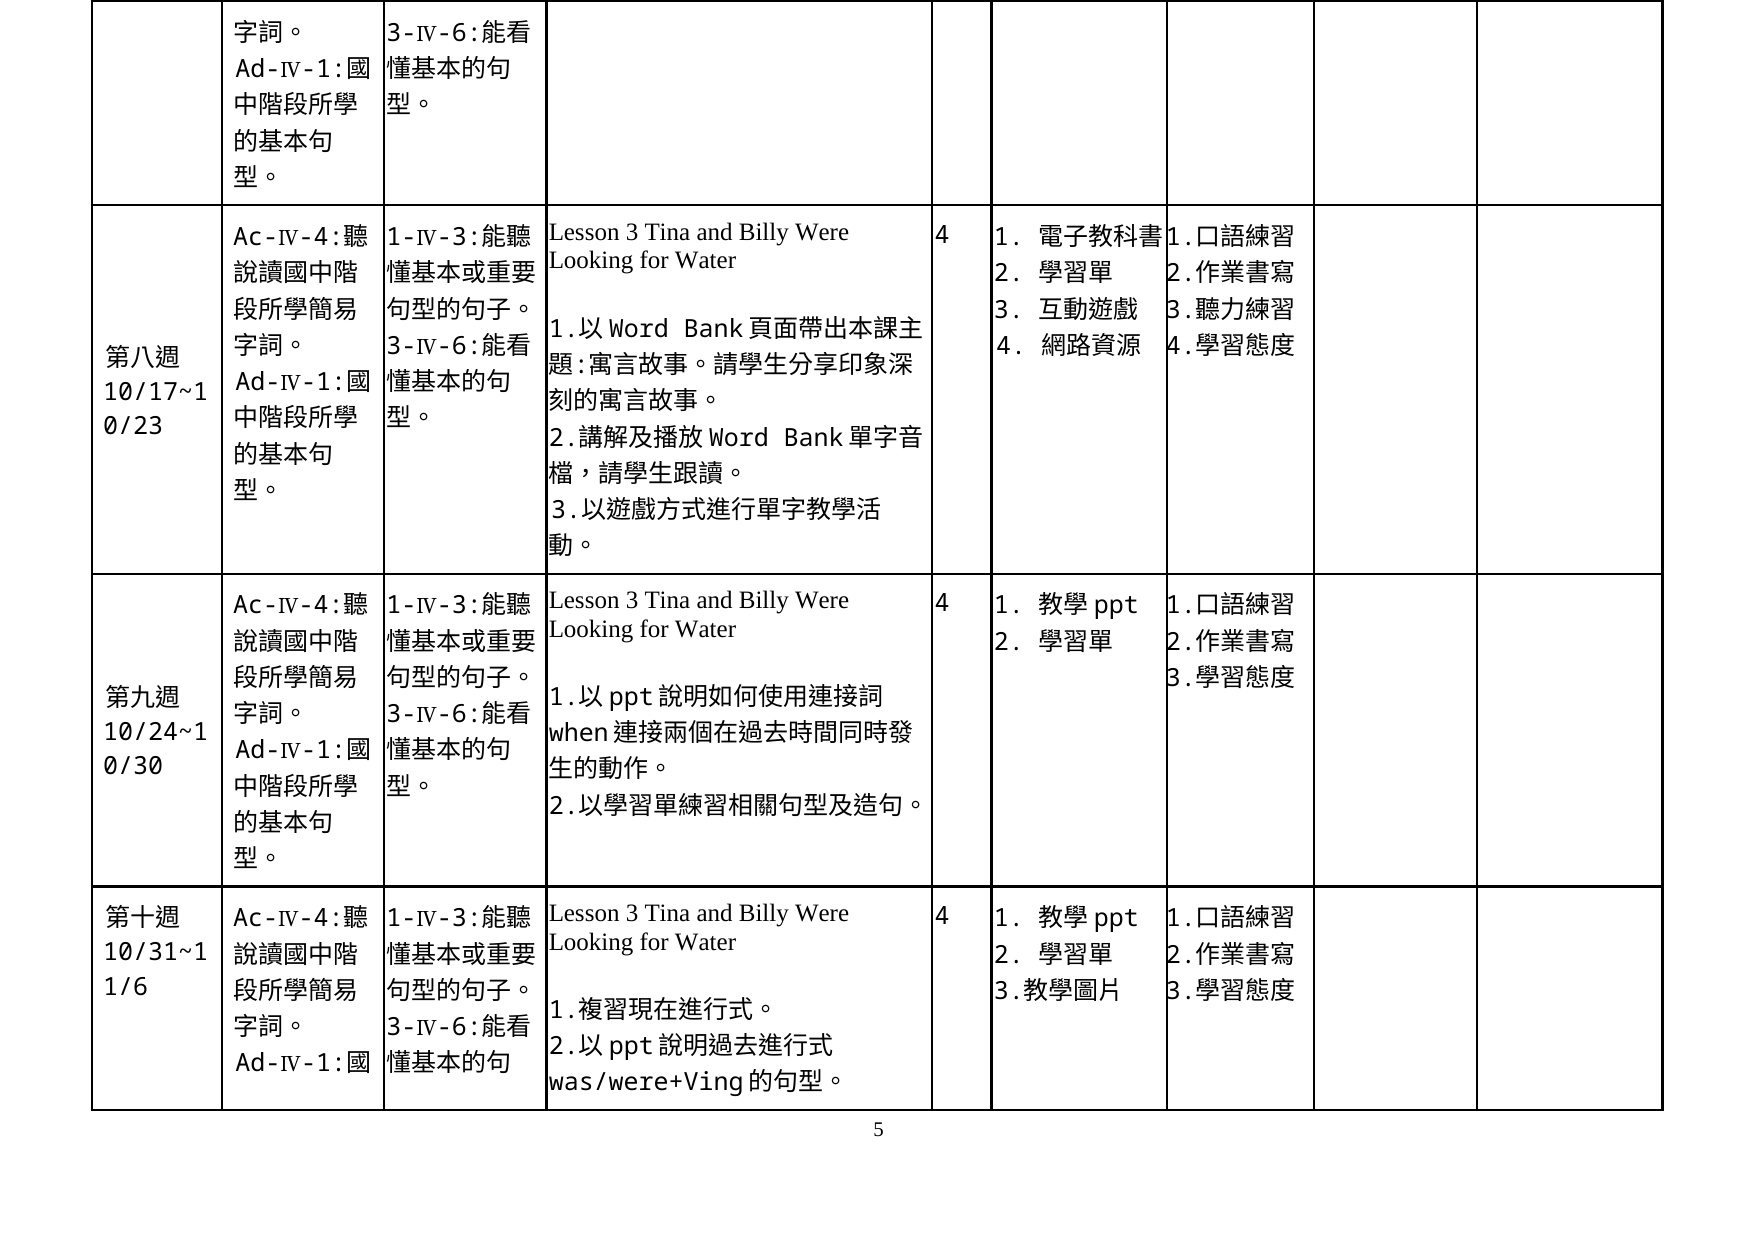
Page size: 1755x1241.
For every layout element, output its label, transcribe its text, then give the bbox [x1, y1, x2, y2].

table_cell 1-Ⅳ-3:能聽懂基本或重要句型的句子。 3-Ⅳ-6:能看懂基本的句型。 [385, 206, 545, 572]
table_cell Ac-Ⅳ-4:聽說讀國中階段所學簡易字詞。 Ad-Ⅳ-1:國中階段所學的基本句型。 [223, 575, 383, 885]
table_cell Ac-Ⅳ-4:聽說讀國中階段所學簡易字詞。 Ad-Ⅳ-1:國中階段所學的基本句型。 [223, 206, 383, 572]
table_cell 第八週10/17~10/23 [93, 206, 221, 572]
table_cell Ac-Ⅳ-4:聽說讀國中階段所學簡易字詞。 Ad-Ⅳ-1:國 [223, 888, 383, 1108]
table_cell Lesson 3 Tina and Billy Were Looking for Water 1.複習現在進行式。 2.以ppt說明過去進行式 was/were+Ving的句型。 [548, 888, 931, 1108]
table_cell 第九週10/24~10/30 [93, 575, 221, 885]
table_cell 1. 電子教科書 2. 學習單 3. 互動遊戲 4. 網路資源 [993, 206, 1166, 572]
table_cell [1168, 2, 1313, 204]
table_cell [933, 2, 990, 204]
table_cell [1478, 888, 1661, 1108]
table_cell 4 [933, 575, 990, 885]
table_cell [548, 2, 931, 204]
table_cell [1315, 888, 1476, 1108]
table_cell 1.口語練習 2.作業書寫 3.學習態度 [1168, 888, 1313, 1108]
table_cell [1478, 575, 1661, 885]
table_cell [93, 2, 221, 204]
table_cell [1478, 2, 1661, 204]
table_cell 第十週10/31~11/6 [93, 888, 221, 1108]
table_cell 1.口語練習 2.作業書寫 3.聽力練習 4.學習態度 [1168, 206, 1313, 572]
table_cell 3-Ⅳ-6:能看懂基本的句型。 [385, 2, 545, 204]
table_cell [1315, 2, 1476, 204]
table_cell [993, 2, 1166, 204]
table_cell [1478, 206, 1661, 572]
table_cell 1.口語練習 2.作業書寫 3.學習態度 [1168, 575, 1313, 885]
table_cell Lesson 3 Tina and Billy Were Looking for Water 1.以ppt說明如何使用連接詞when連接兩個在過去時間同時發生的動作。 2.以學習單練習相關句型及造句。 [548, 575, 931, 885]
table_cell 1. 教學ppt 2. 學習單 [993, 575, 1166, 885]
table_cell 4 [933, 206, 990, 572]
table_cell 1. 教學ppt 2. 學習單 3.教學圖片 [993, 888, 1166, 1108]
table_cell [1315, 206, 1476, 572]
table_cell 1-Ⅳ-3:能聽懂基本或重要句型的句子。 3-Ⅳ-6:能看懂基本的句 [385, 888, 545, 1108]
table_cell [1315, 575, 1476, 885]
table_cell Lesson 3 Tina and Billy Were Looking for Water 1.以Word Bank頁面帶出本課主 題:寓言故事。請學生分享印象深刻的寓言故事。 2.講解及播放Word Bank單字音檔，請學生跟讀。 3.以遊戲方式進行單字教學活動。 [548, 206, 931, 572]
table_cell 字詞。 Ad-Ⅳ-1:國中階段所學的基本句型。 [223, 2, 383, 204]
table_cell 4 [933, 888, 990, 1108]
table_cell 1-Ⅳ-3:能聽懂基本或重要句型的句子。 3-Ⅳ-6:能看懂基本的句型。 [385, 575, 545, 885]
